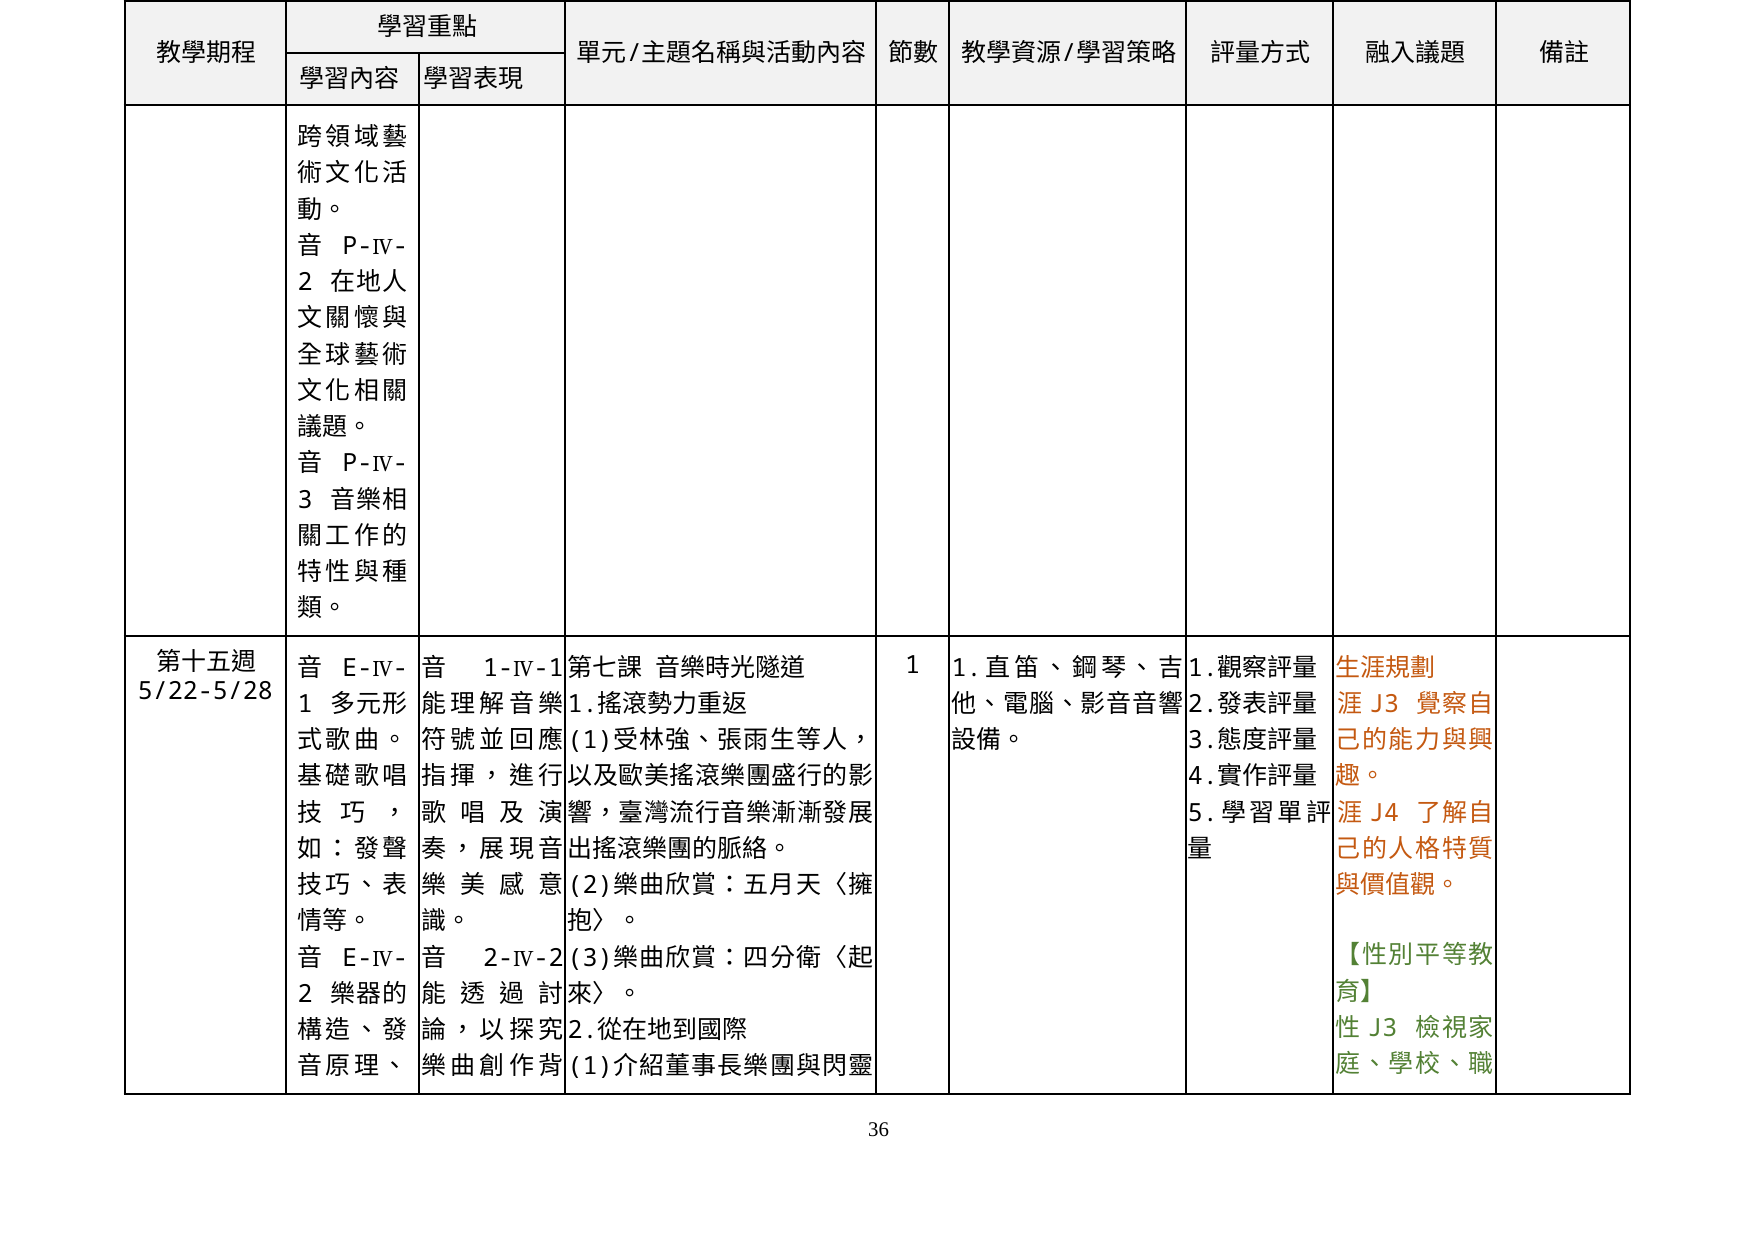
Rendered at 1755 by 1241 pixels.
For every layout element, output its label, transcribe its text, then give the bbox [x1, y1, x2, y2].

table_cell 音E-Ⅳ-1 多元形式歌曲。基礎歌唱技巧，如：發聲技巧、表情等。 音E-Ⅳ-2 樂器的構造、發音原理、 [287, 637, 418, 1092]
table_cell 跨領域藝術文化活動。 音P-Ⅳ-2 在地人文關懷與全球藝術文化相關議題。 音P-Ⅳ-3 音樂相關工作的特性與種類。 [287, 106, 418, 634]
table_header 融入議題 [1334, 2, 1495, 104]
table_cell [1334, 106, 1495, 634]
table_cell [420, 106, 564, 634]
table_cell [1497, 637, 1629, 1092]
table_header 評量方式 [1187, 2, 1332, 104]
table_cell [950, 106, 1185, 634]
table_header 學習重點 [287, 2, 564, 52]
table_header 備註 [1497, 2, 1629, 104]
table_cell [126, 106, 285, 634]
table_cell 學習內容 [287, 54, 418, 104]
table_cell 1 [877, 637, 948, 1092]
table_cell 第七課 音樂時光隧道 1.搖滾勢力重返 (1)受林強、張雨生等人，以及歐美搖滾樂團盛行的影響，臺灣流行音樂漸漸發展出搖滾樂團的脈絡。 (2)樂曲欣賞：五月天〈擁抱〉。 (3)樂曲欣賞：四分衛〈起來〉。 2.從在地到國際 (1)介紹董事長樂團與閃靈 [566, 637, 875, 1092]
table_header 節數 [877, 2, 948, 104]
table_header 教學期程 [126, 2, 285, 104]
table_cell 學習表現 [420, 54, 564, 104]
table_cell 第十五週5/22-5/28 [126, 637, 285, 1092]
table_cell [1187, 106, 1332, 634]
table_cell 1.觀察評量 2.發表評量 3.態度評量 4.實作評量 5.學習單評量 [1187, 637, 1332, 1092]
table_header 單元/主題名稱與活動內容 [566, 2, 875, 104]
table_cell [1497, 106, 1629, 634]
table_header 教學資源/學習策略 [950, 2, 1185, 104]
table_cell 1.直笛、鋼琴、吉他、電腦、影音音響設備。 [950, 637, 1185, 1092]
table_cell 音1-Ⅳ-1 能理解音樂符號並回應指揮，進行歌唱及演奏，展現音樂美感意識。 音2-Ⅳ-2 能透過討論，以探究樂曲創作背 [420, 637, 564, 1092]
table_cell 生涯規劃 涯J3 覺察自己的能力與興趣。 涯J4 了解自己的人格特質與價值觀。 【性別平等教育】 性J3 檢視家庭、學校、職 [1334, 637, 1495, 1092]
table_cell [566, 106, 875, 634]
table_cell [877, 106, 948, 634]
